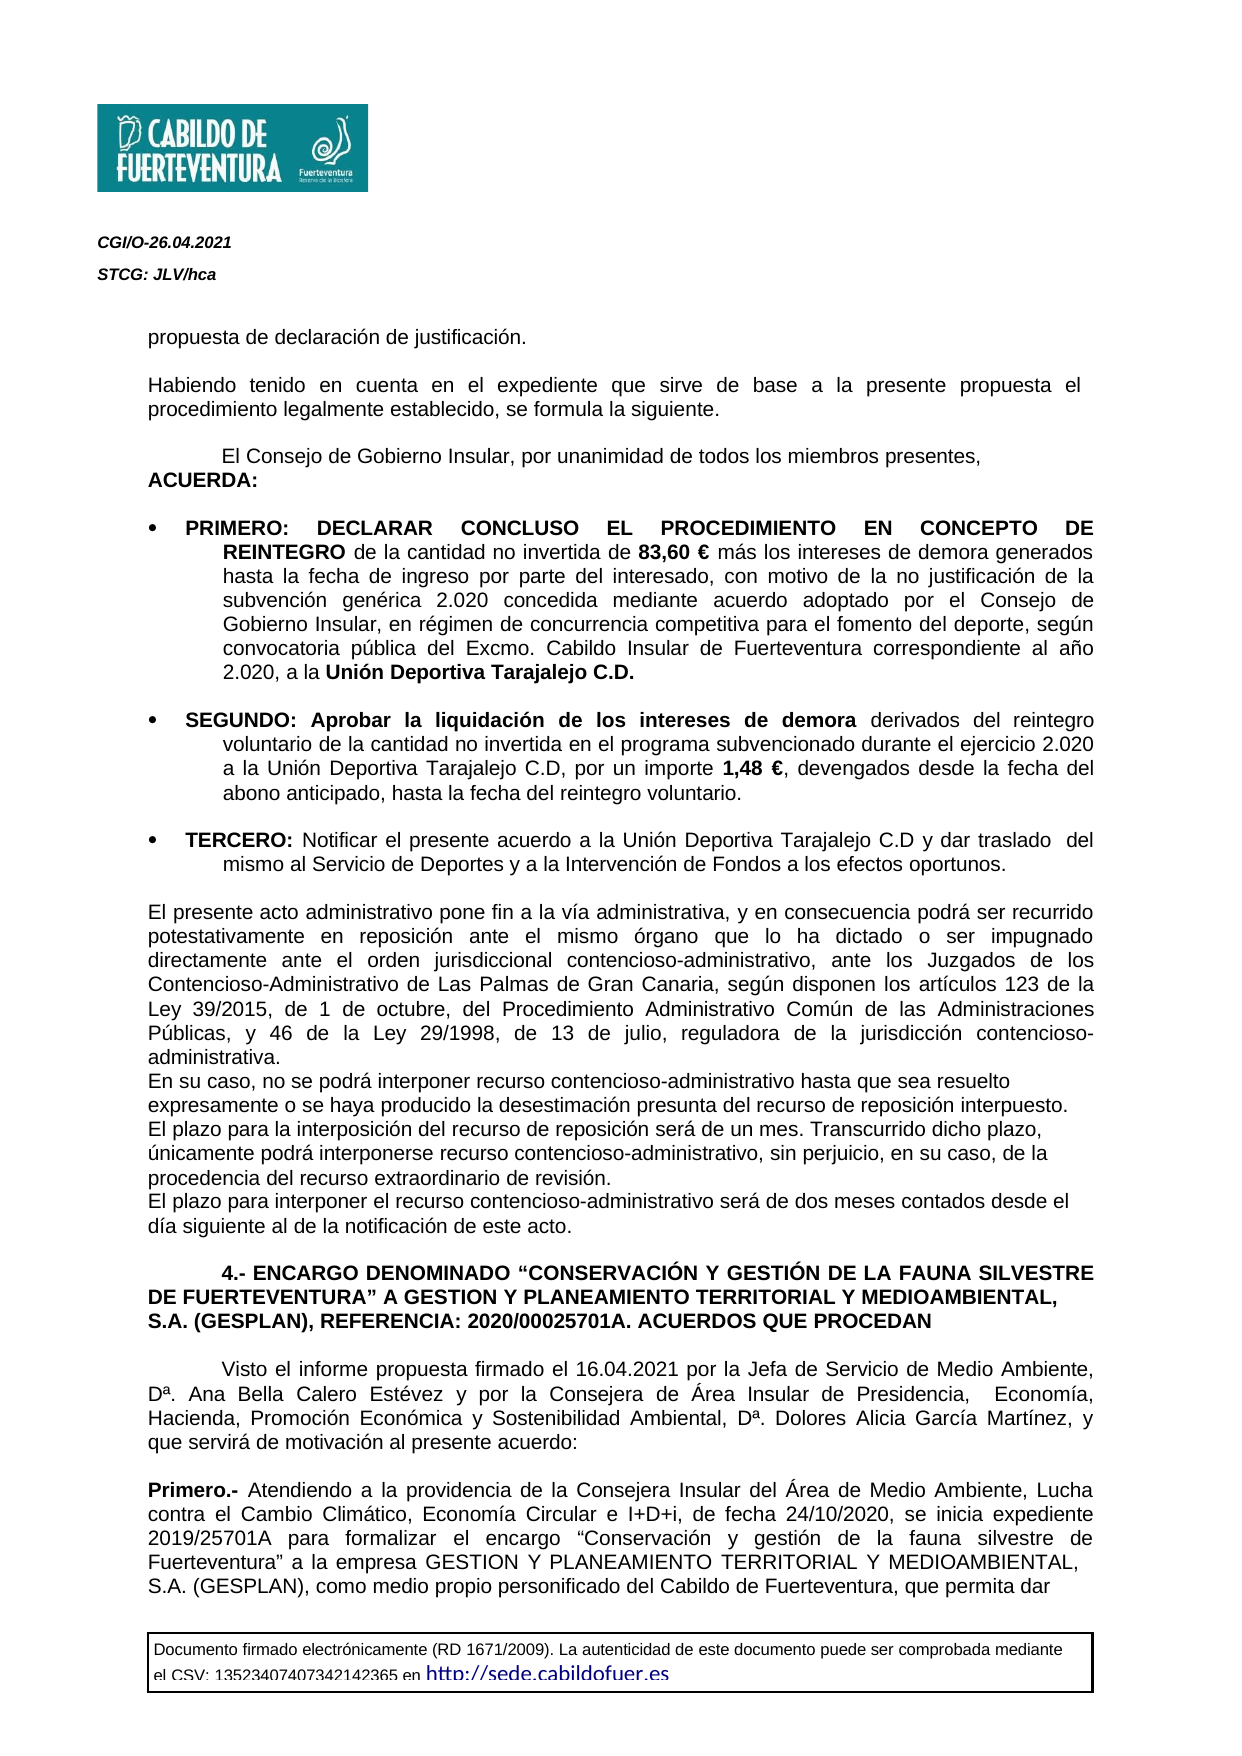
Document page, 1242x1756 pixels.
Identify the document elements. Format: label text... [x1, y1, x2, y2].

text propuesta de declaración de justificación. [148, 325, 1106, 349]
text Habiendo tenido en cuenta en el expediente que sirve de base a la presente propuesta el procedimiento legalmente establecido, se formula la siguiente. [148, 373, 1104, 421]
list PRIMERO: DECLARAR CONCLUSO EL PROCEDIMIENTO EN CONCEPTO DE REINTEGRO de la cantidad no invertida de 83,60 € más los intereses de demora generados hasta la fecha de ingreso por parte del interesado, con motivo de la no justificación de la subvención genérica 2.020 concedida mediante acuerdo adoptado por el Consejo de Gobierno Insular, en régimen de concurrencia competitiva para el fomento del deporte, según convocatoria pública del Excmo. Cabildo Insular de Fuerteventura correspondiente al año 2.020, a la Unión Deportiva Tarajalejo C.D. [149, 517, 1094, 684]
text En su caso, no se podrá interponer recurso contencioso-administrativo hasta que sea resuelto expresamente o se haya producido la desestimación presunta del recurso de reposición interpuesto. El plazo para la interposición del recurso de reposición será de un mes. Transcurrido dicho plazo, únicamente podrá interponerse recurso contencioso-administrativo, sin perjuicio, en su caso, de la procedencia del recurso extraordinario de revisión. [148, 1069, 1074, 1189]
list TERCERO: Notificar el presente acuerdo a la Unión Deportiva Tarajalejo C.D y dar traslado del mismo al Servicio de Deportes y a la Intervención de Fondos a los efectos oportunos. [149, 828, 1093, 876]
text Primero.- Atendiendo a la providencia de la Consejera Insular del Área de Medio Ambiente, Lucha contra el Cambio Climático, Economía Circular e I+D+i, de fecha 24/10/2020, se inicia expediente 2019/25701A para formalizar el encargo “Conservación y gestión de la fauna silvestre de Fuerteventura” a la empresa GESTION Y PLANEAMIENTO TERRITORIAL Y MEDIOAMBIENTAL, [148, 1477, 1094, 1574]
text S.A. (GESPLAN), como medio propio personificado del Cabildo de Fuerteventura, que permita dar [148, 1574, 1106, 1598]
text S.A. (GESPLAN), REFERENCIA: 2020/00025701A. ACUERDOS QUE PROCEDAN [148, 1309, 1106, 1333]
text El presente acto administrativo pone fin a la vía administrativa, y en consecuencia podrá ser recurrido potestativamente en reposición ante el mismo órgano que lo ha dictado o ser impugnado directamente ante el orden jurisdiccional contencioso-administrativo, ante los Juzgados de los Contencioso-Administrativo de Las Palmas de Gran Canaria, según disponen los artículos 123 de la Ley 39/2015, de 1 de octubre, del Procedimiento Administrativo Común de las Administraciones Públicas, y 46 de la Ley 29/1998, de 13 de julio, reguladora de la jurisdicción contencioso- administrativa. [148, 900, 1094, 1069]
text El Consejo de Gobierno Insular, por unanimidad de todos los miembros presentes, [221, 445, 1106, 468]
text Visto el informe propuesta firmado el 16.04.2021 por la Jefa de Servicio de Medio Ambiente, Dª. Ana Bella Calero Estévez y por la Consejera de Área Insular de Presidencia, Economía, Hacienda, Promoción Económica y Sostenibilidad Ambiental, Dª. Dolores Alicia García Martínez, y que servirá de motivación al presente acuerdo: [148, 1357, 1094, 1454]
text 4.- ENCARGO DENOMINADO “CONSERVACIÓN Y GESTIÓN DE LA FAUNA SILVESTRE DE FUERTEVENTURA” A GESTION Y PLANEAMIENTO TERRITORIAL Y MEDIOAMBIENTAL, [148, 1261, 1094, 1309]
text El plazo para interponer el recurso contencioso-administrativo será de dos meses contados desde el día siguiente al de la notificación de este acto. [148, 1189, 1082, 1237]
list SEGUNDO: Aprobar la liquidación de los intereses de demora derivados del reintegro voluntario de la cantidad no invertida en el programa subvencionado durante el ejercicio 2.020 a la Unión Deportiva Tarajalejo C.D, por un importe 1,48 €, devengados desde la fecha del abono anticipado, hasta la fecha del reintegro voluntario. [149, 708, 1094, 804]
text ACUERDA: [148, 468, 1106, 492]
